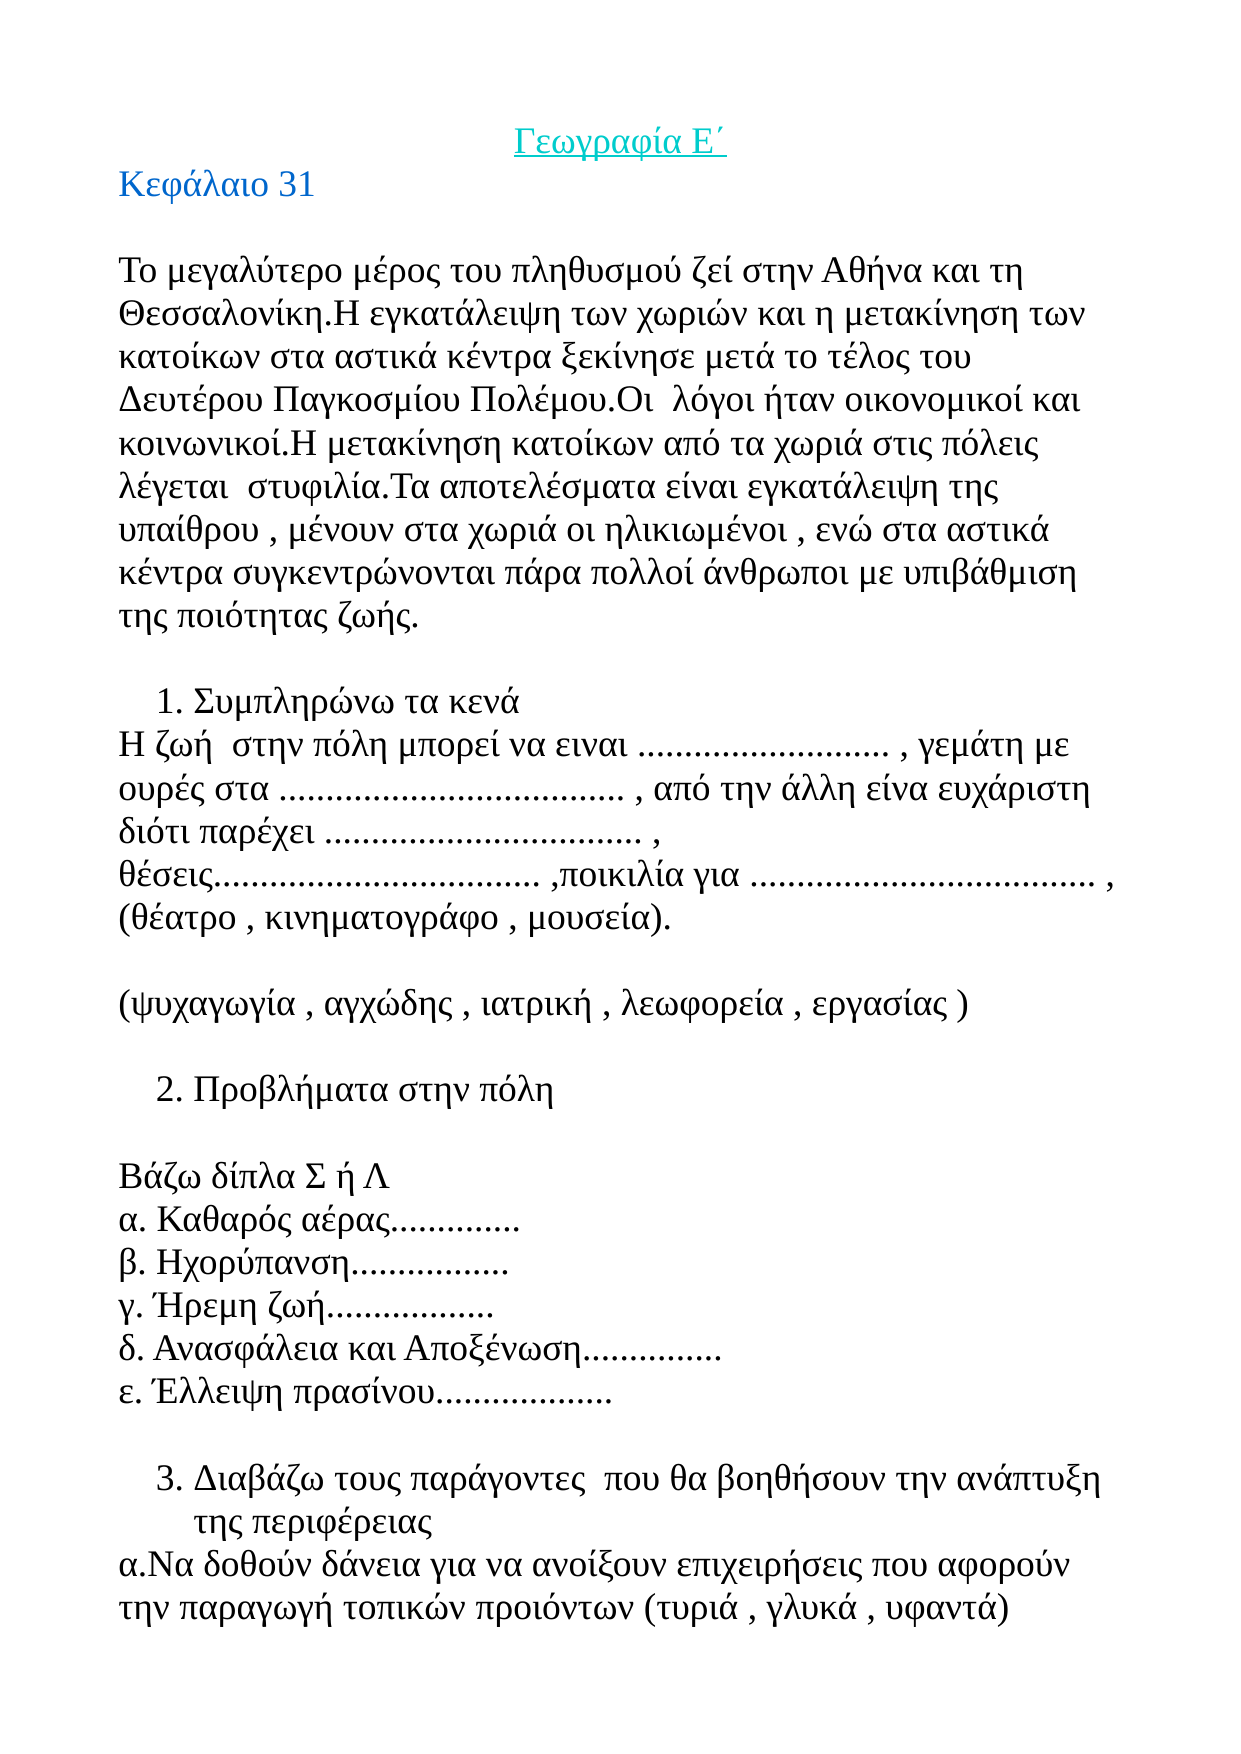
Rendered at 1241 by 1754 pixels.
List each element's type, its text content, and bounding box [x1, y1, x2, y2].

text α. Καθαρός αέρας.............. [118, 1196, 1122, 1239]
text Βάζω δίπλα Σ ή Λ [118, 1153, 1122, 1196]
text Η ζωή στην πόλη μπορεί να ειναι ........................... , γεμάτη με ουρές στα ..................................... , από την άλλη είνα ευχάριστη διότι παρέχει .................................. , θέσεις................................... ,ποικιλία για ..................................... ,(θέατρο , κινηματογράφο , μουσεία). [118, 722, 1122, 937]
text δ. Ανασφάλεια και Αποξένωση............... [118, 1326, 1122, 1369]
text α.Να δοθούν δάνεια για να ανοίξουν επιχειρήσεις που αφορούν την παραγωγή τοπικών προιόντων (τυριά , γλυκά , υφαντά) [118, 1541, 1122, 1627]
text β. Ηχορύπανση................. [118, 1239, 1122, 1282]
text ε. Έλλειψη πρασίνου................... [118, 1369, 1122, 1412]
text Κεφάλαιο 31 [118, 161, 1122, 204]
list Συμπληρώνω τα κενά [156, 679, 1122, 722]
text γ. Ήρεμη ζωή.................. [118, 1282, 1122, 1326]
list Διαβάζω τους παράγοντες που θα βοηθήσουν την ανάπτυξη της περιφέρειας [156, 1455, 1122, 1541]
text (ψυχαγωγία , αγχώδης , ιατρική , λεωφορεία , εργασίας ) [118, 981, 1122, 1024]
text Το μεγαλύτερο μέρος του πληθυσμού ζεί στην Αθήνα και τη Θεσσαλονίκη.Η εγκατάλειψη των χωριών και η μετακίνηση των κατοίκων στα αστικά κέντρα ξεκίνησε μετά το τέλος του Δευτέρου Παγκοσμίου Πολέμου.Οι λόγοι ήταν οικονομικοί και κοινωνικοί.Η μετακίνηση κατοίκων από τα χωριά στις πόλεις λέγεται στυφιλία.Τα αποτελέσματα είναι εγκατάλειψη της υπαίθρου , μένουν στα χωριά οι ηλικιωμένοι , ενώ στα αστικά κέντρα συγκεντρώνονται πάρα πολλοί άνθρωποι με υπιβάθμιση της ποιότητας ζωής. [118, 247, 1122, 636]
text Γεωγραφία Ε΄ [118, 118, 1122, 161]
list Προβλήματα στην πόλη [156, 1067, 1122, 1110]
